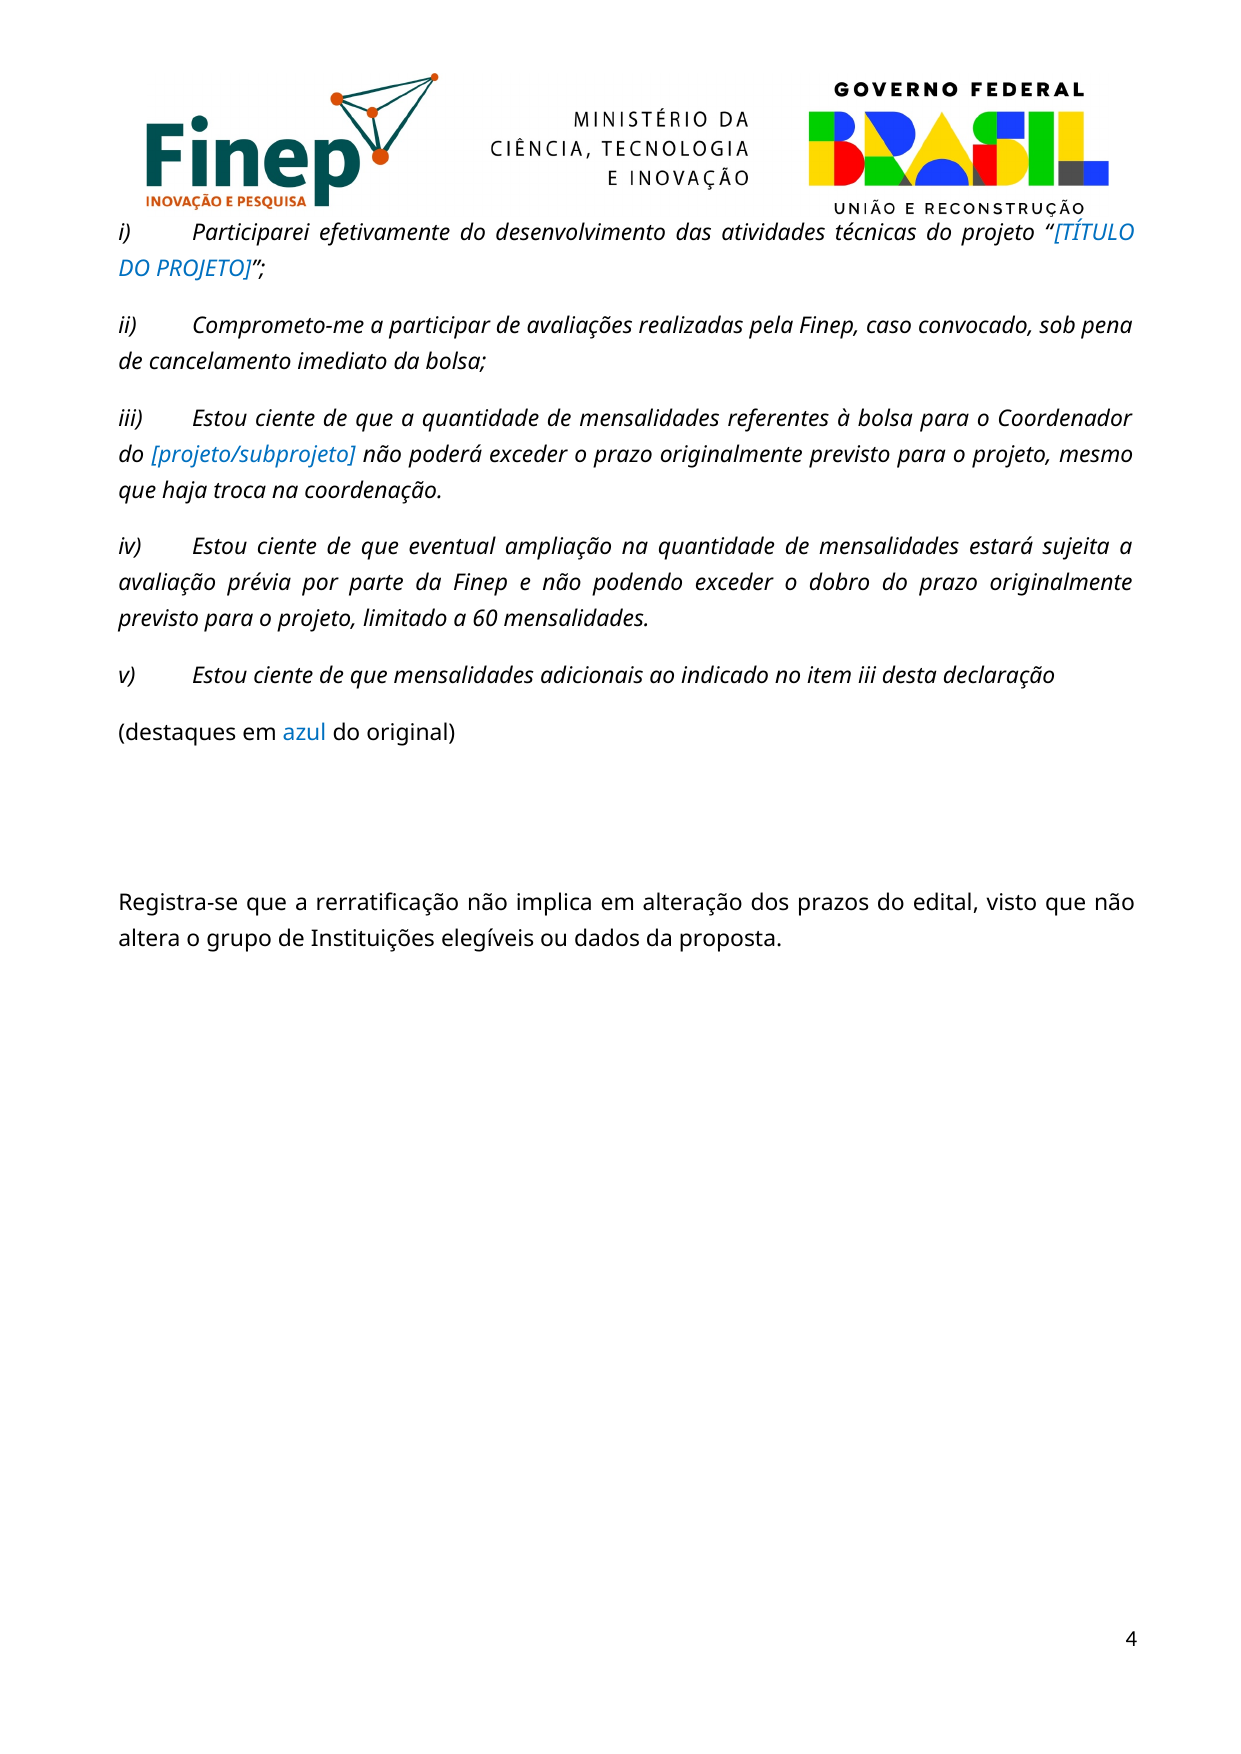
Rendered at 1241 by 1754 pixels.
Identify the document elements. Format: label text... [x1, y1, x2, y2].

text i) Participarei efetivamente do desenvolvimento das atividades técnicas do projeto “[TÍTULO DO PROJETO]”; [118, 216, 1137, 283]
text v) Estou ciente de que mensalidades adicionais ao indicado no item iii desta declaração [118, 659, 1137, 690]
text (destaques em azul do original) [118, 716, 1137, 747]
text iv) Estou ciente de que eventual ampliação na quantidade de mensalidades estará sujeita a avaliação prévia por parte da Finep e não podendo exceder o dobro do prazo originalmente previsto para o projeto, limitado a 60 mensalidades. [118, 530, 1137, 633]
text iii) Estou ciente de que a quantidade de mensalidades referentes à bolsa para o Coordenador do [projeto/subprojeto] não poderá exceder o prazo originalmente previsto para o projeto, mesmo que haja troca na coordenação. [118, 402, 1137, 505]
text Registra-se que a rerratificação não implica em alteração dos prazos do edital, visto que não altera o grupo de Instituições elegíveis ou dados da proposta. [118, 886, 1137, 953]
text ii) Comprometo-me a participar de avaliações realizadas pela Finep, caso convocado, sob pena de cancelamento imediato da bolsa; [118, 309, 1137, 376]
